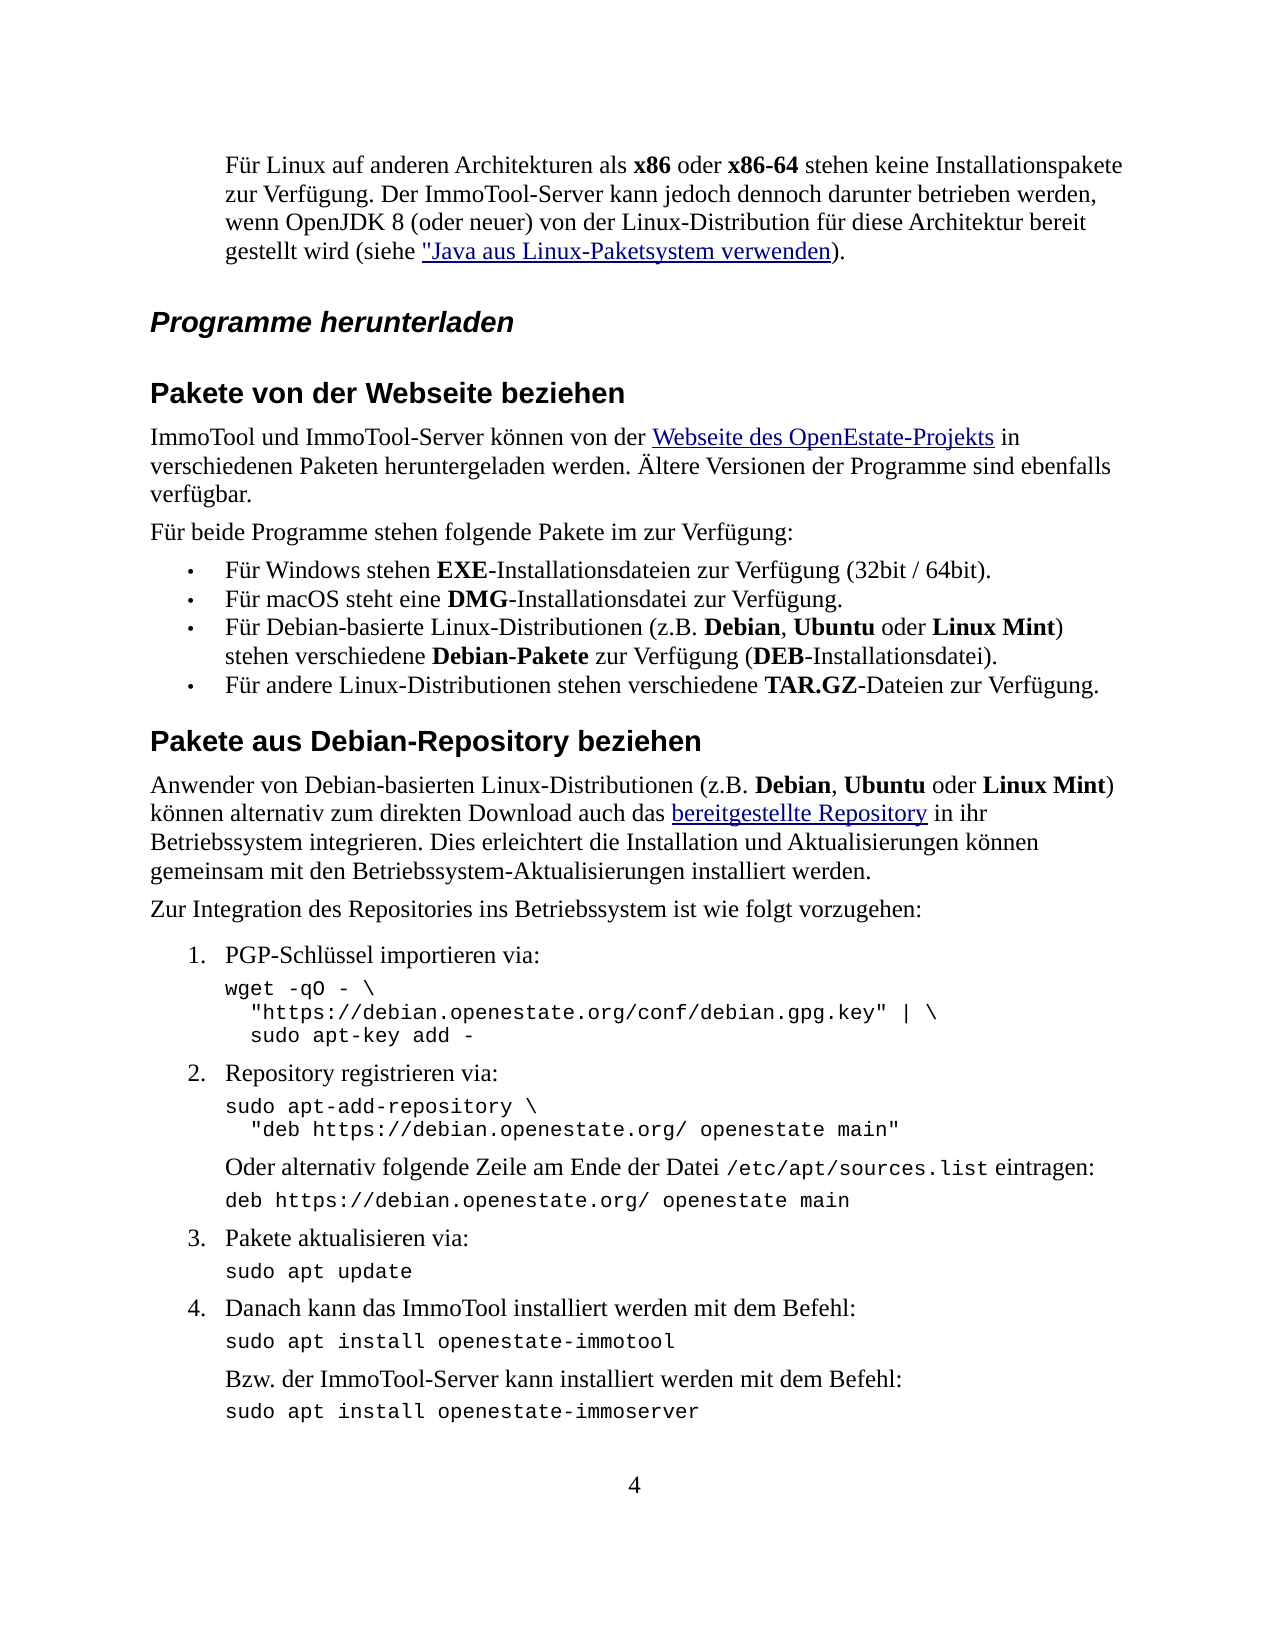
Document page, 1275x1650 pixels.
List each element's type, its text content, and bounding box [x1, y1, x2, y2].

list sudo apt-key add - [187, 1025, 1125, 1049]
list Repository registrieren via: [187, 1058, 1125, 1087]
list Bzw. der ImmoTool-Server kann installiert werden mit dem Befehl: [187, 1364, 1125, 1392]
text Für Linux auf anderen Architekturen als x86 oder x86-64 stehen keine Installationspakete zur Verfügung. Der ImmoTool-Server kann jedoch dennoch darunter betrieben werden, wenn OpenJDK 8 (oder neuer) von der Linux-Distribution für diese Architektur bereit gestellt wird (siehe "Java aus Linux-Paketsystem verwenden). [225, 150, 1125, 265]
list Danach kann das ImmoTool installiert werden mit dem Befehl: [187, 1293, 1125, 1322]
list wget -qO - \ [187, 978, 1125, 1002]
list sudo apt install openestate-immoserver [187, 1401, 1125, 1425]
subtitle Pakete aus Debian-Repository beziehen [150, 724, 1125, 757]
list Für macOS steht eine DMG-Installationsdatei zur Verfügung. [187, 584, 1125, 612]
list PGP-Schlüssel importieren via: [187, 940, 1125, 969]
list "https://debian.openestate.org/conf/debian.gpg.key" | \ [187, 1002, 1125, 1025]
list Pakete aktualisieren via: [187, 1223, 1125, 1252]
list sudo apt-add-repository \ [187, 1096, 1125, 1119]
text ImmoTool und ImmoTool-Server können von der Webseite des OpenEstate-Projekts in verschiedenen Paketen heruntergeladen werden. Ältere Versionen der Programme sind ebenfalls verfügbar. [150, 422, 1125, 508]
list Oder alternativ folgende Zeile am Ende der Datei /etc/apt/sources.list eintragen: [187, 1152, 1125, 1182]
list Für Windows stehen EXE-Installationsdateien zur Verfügung (32bit / 64bit). [187, 555, 1125, 584]
list Für andere Linux-Distributionen stehen verschiedene TAR.GZ-Dateien zur Verfügung. [187, 670, 1125, 699]
text Zur Integration des Repositories ins Betriebssystem ist wie folgt vorzugehen: [150, 894, 1125, 922]
list deb https://debian.openestate.org/ openestate main [187, 1191, 1125, 1214]
list sudo apt install openestate-immotool [187, 1331, 1125, 1355]
list "deb https://debian.openestate.org/ openestate main" [187, 1119, 1125, 1143]
text Für beide Programme stehen folgende Pakete im zur Verfügung: [150, 517, 1125, 546]
subtitle Pakete von der Webseite beziehen [150, 376, 1125, 409]
list Für Debian-basierte Linux-Distributionen (z.B. Debian, Ubuntu oder Linux Mint) stehen verschiedene Debian-Pakete zur Verfügung (DEB-Installationsdatei). [187, 612, 1125, 670]
subtitle Programme herunterladen [150, 305, 1125, 338]
list sudo apt update [187, 1261, 1125, 1284]
text Anwender von Debian-basierten Linux-Distributionen (z.B. Debian, Ubuntu oder Linux Mint) können alternativ zum direkten Download auch das bereitgestellte Repository in ihr Betriebssystem integrieren. Dies erleichtert die Installation und Aktualisierungen können gemeinsam mit den Betriebssystem-Aktualisierungen installiert werden. [150, 770, 1125, 885]
